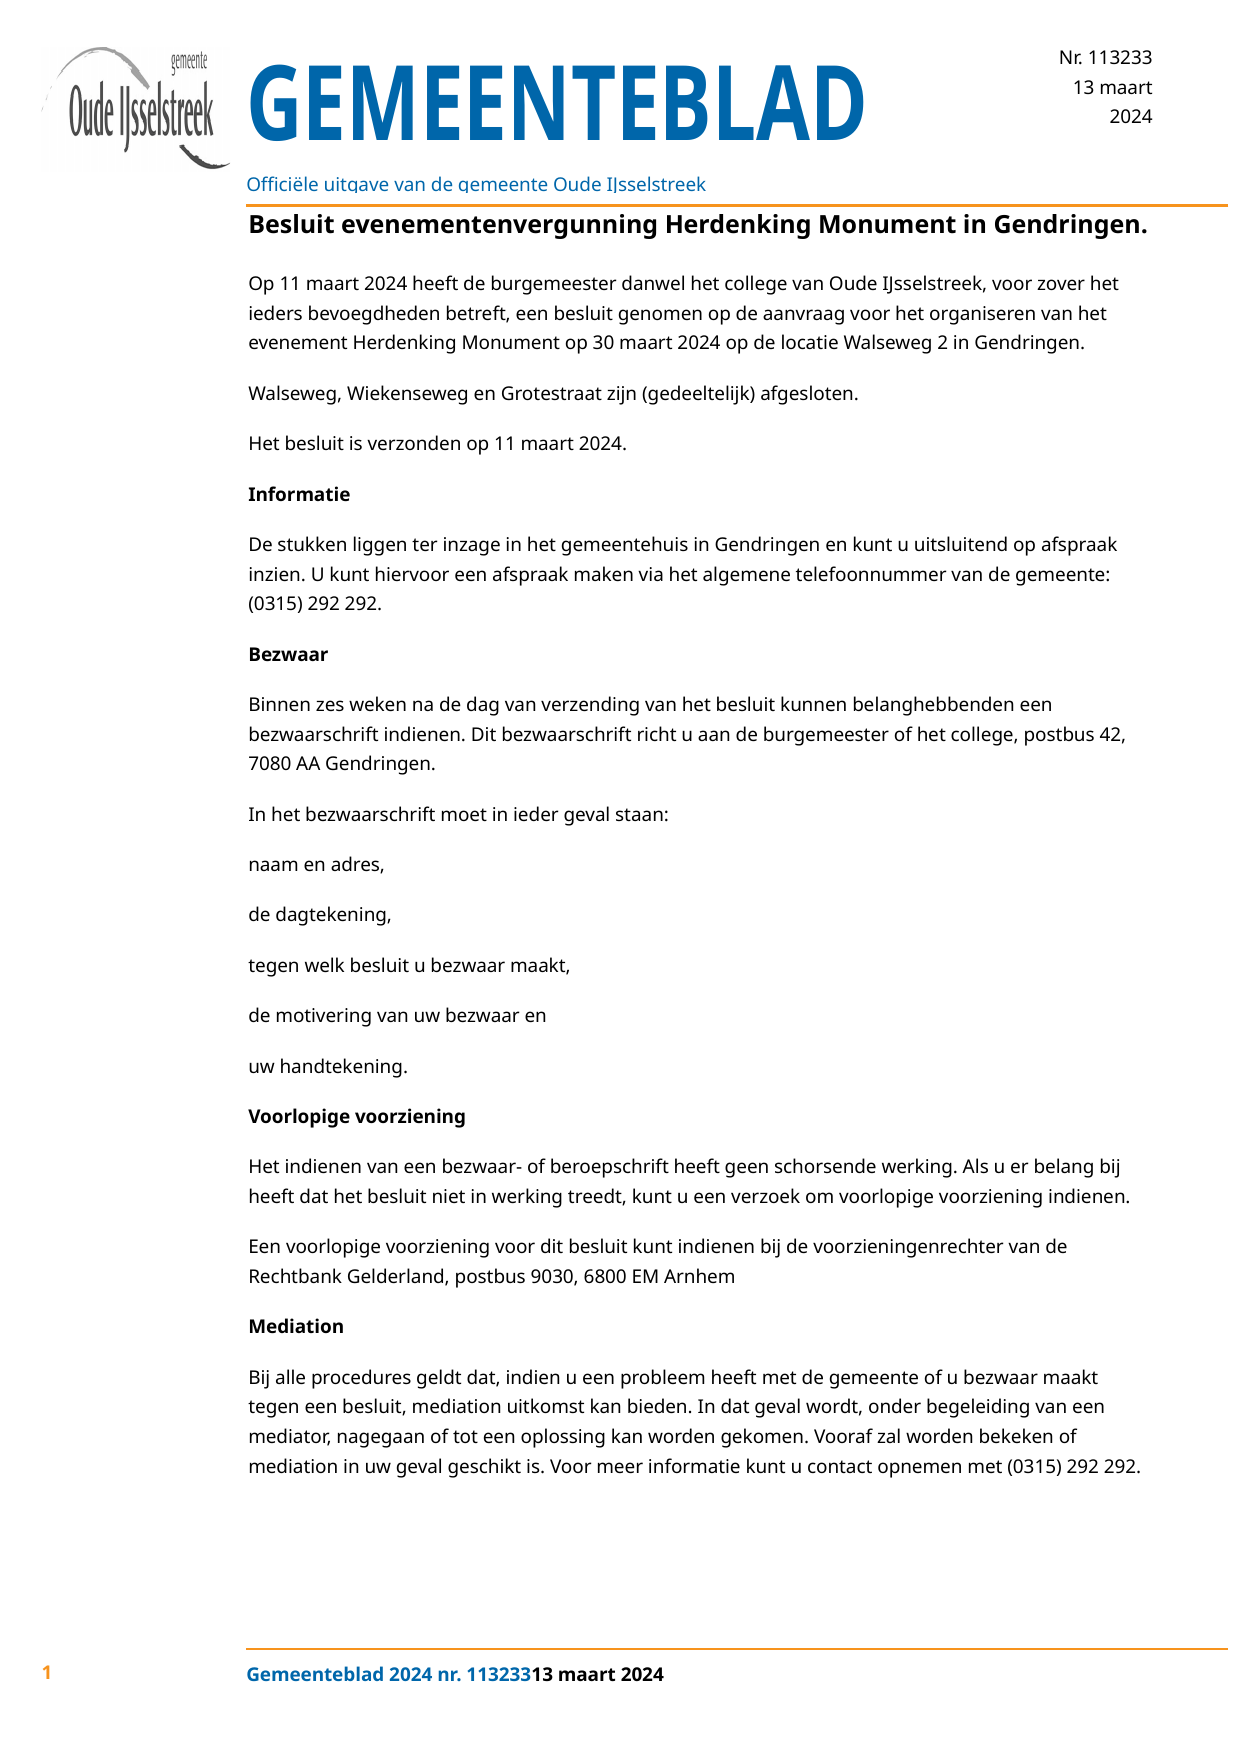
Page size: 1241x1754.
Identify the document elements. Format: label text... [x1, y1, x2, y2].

text de dagtekening, [248, 902, 1152, 927]
picture [41, 47, 231, 172]
text Informatie [248, 481, 1152, 506]
text Het indienen van een bezwaar- of beroepschrift heeft geen schorsende werking. Als u er belang bij heeft dat het besluit niet in werking treedt, kunt u een verzoek om voorlopige voorziening indienen. [248, 1154, 1152, 1209]
text tegen welk besluit u bezwaar maakt, [248, 952, 1152, 978]
text Besluit evenementenvergunning Herdenking Monument in Gendringen. [248, 207, 1152, 241]
text In het bezwaarschrift moet in ieder geval staan: [248, 801, 1152, 826]
text Een voorlopige voorziening voor dit besluit kunt indienen bij de voorzieningenrechter van de Rechtbank Gelderland, postbus 9030, 6800 EM Arnhem [248, 1234, 1152, 1289]
text naam en adres, [248, 851, 1152, 877]
text Walseweg, Wiekenseweg en Grotestraat zijn (gedeeltelijk) afgesloten. [248, 380, 1152, 406]
text uw handtekening. [248, 1053, 1152, 1078]
text Op 11 maart 2024 heeft de burgemeester danwel het college van Oude IJsselstreek, voor zover het ieders bevoegdheden betreft, een besluit genomen op de aanvraag voor het organiseren van het evenement Herdenking Monument op 30 maart 2024 op de locatie Walseweg 2 in Gendringen. [248, 270, 1152, 355]
text Bij alle procedures geldt dat, indien u een probleem heeft met de gemeente of u bezwaar maakt tegen een besluit, mediation uitkomst kan bieden. In dat geval wordt, onder begeleiding van een mediator, nagegaan of tot een oplossing kan worden gekomen. Vooraf zal worden bekeken of mediation in uw geval geschikt is. Voor meer informatie kunt u contact opnemen met (0315) 292 292. [248, 1364, 1152, 1478]
text de motivering van uw bezwaar en [248, 1002, 1152, 1028]
text Binnen zes weken na de dag van verzending van het besluit kunnen belanghebbenden een bezwaarschrift indienen. Dit bezwaarschrift richt u aan de burgemeester of het college, postbus 42, 7080 AA Gendringen. [248, 691, 1152, 776]
text Bezwaar [248, 641, 1152, 666]
text De stukken liggen ter inzage in het gemeentehuis in Gendringen en kunt u uitsluitend op afspraak inzien. U kunt hiervoor een afspraak maken via het algemene telefoonnummer van de gemeente: (0315) 292 292. [248, 531, 1152, 616]
text Voorlopige voorziening [248, 1103, 1152, 1129]
text Mediation [248, 1314, 1152, 1339]
text Het besluit is verzonden op 11 maart 2024. [248, 430, 1152, 456]
